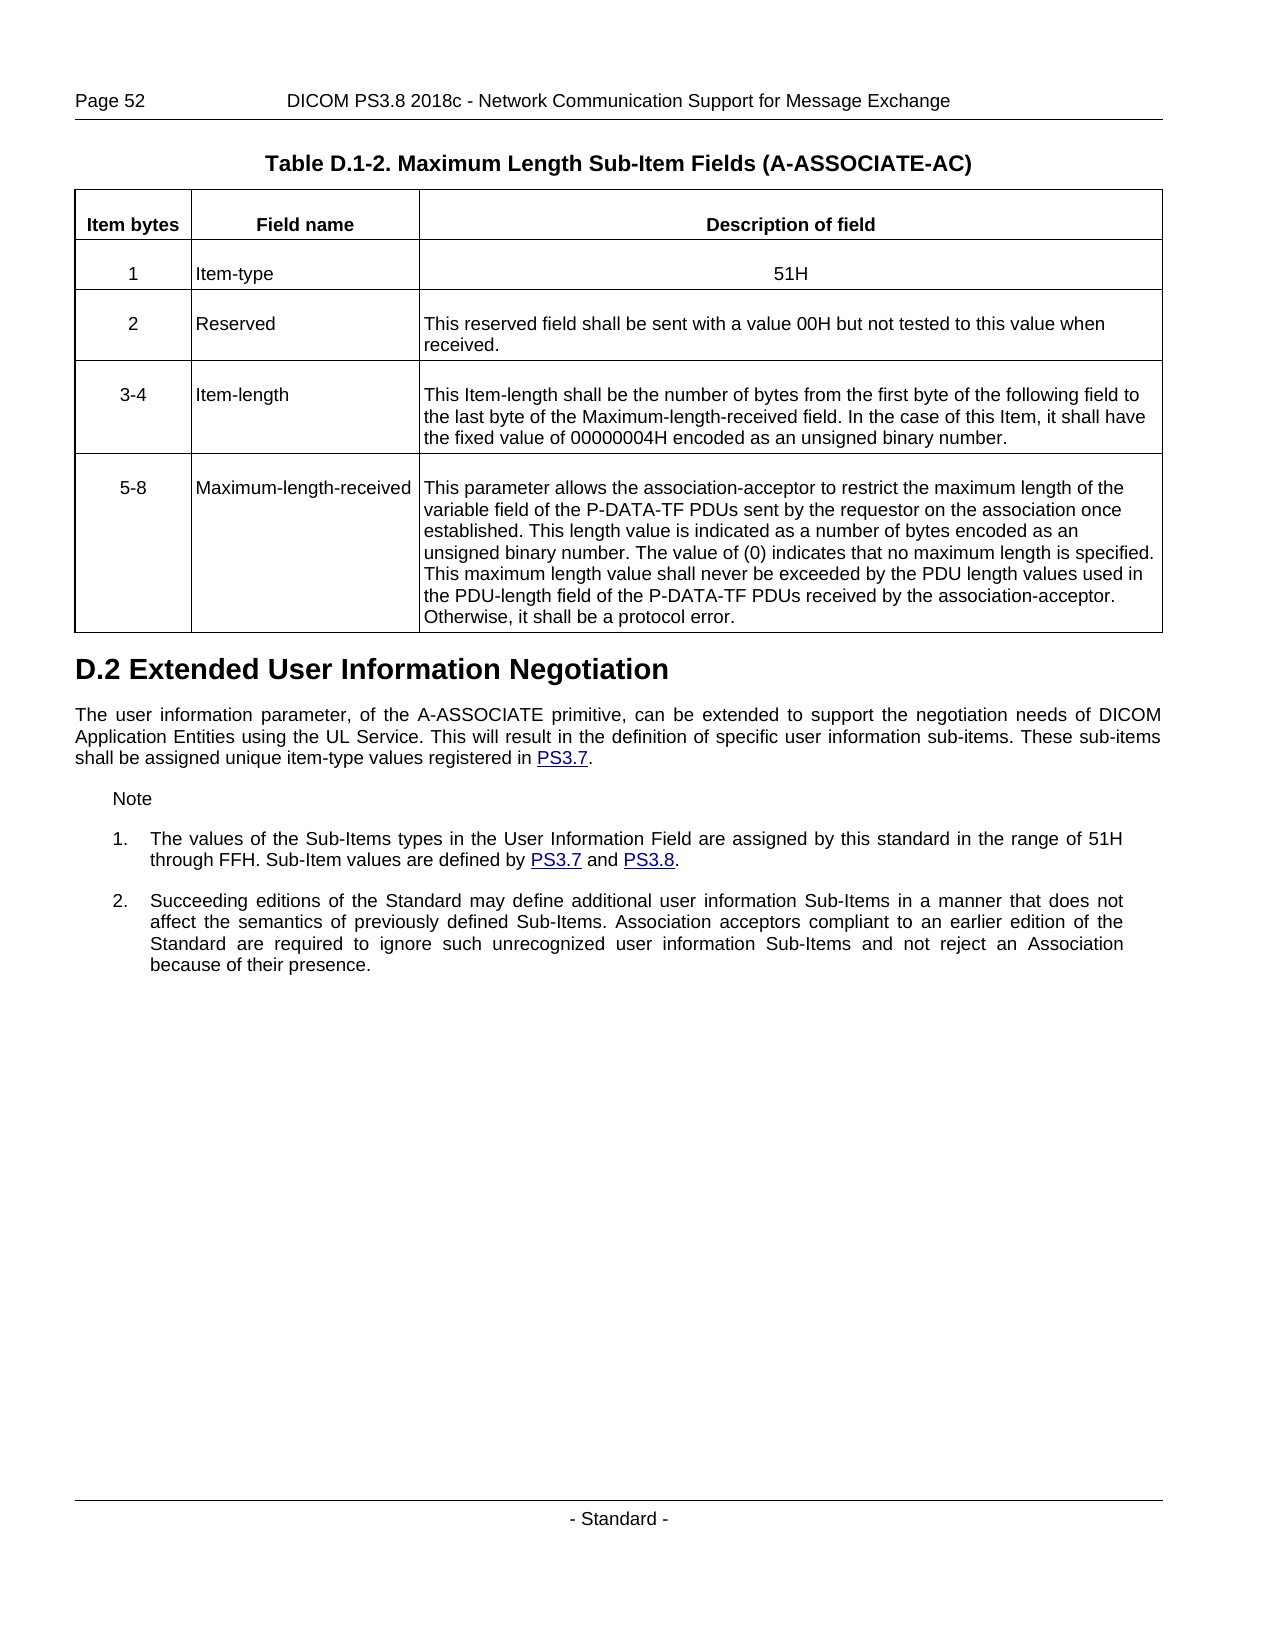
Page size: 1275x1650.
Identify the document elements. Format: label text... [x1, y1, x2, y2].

table_cell Item-length [192, 361, 419, 453]
table_cell 1 [76, 240, 191, 289]
text Table D.1-2. Maximum Length Sub-Item Fields (A-ASSOCIATE-AC) [75, 150, 1162, 176]
text D.2 Extended User Information Negotiation [75, 652, 1162, 685]
text The user information parameter, of the A-ASSOCIATE primitive, can be extended to support the negotiation needs of DICOM Application Entities using the UL Service. This will result in the definition of specific user information sub-items. These sub-items shall be assigned unique item-type values registered in PS3.7. [75, 704, 1162, 769]
list The values of the Sub-Items types in the User Information Field are assigned by this standard in the range of 51H through FFH. Sub-Item values are defined by PS3.7 and PS3.8. [112, 828, 1125, 871]
table_cell 2 [76, 290, 191, 360]
list Succeeding editions of the Standard may define additional user information Sub-Items in a manner that does not affect the semantics of previously defined Sub-Items. Association acceptors compliant to an earlier edition of the Standard are required to ignore such unrecognized user information Sub-Items and not reject an Association because of their presence. [112, 889, 1125, 976]
table_cell This Item-length shall be the number of bytes from the first byte of the following field to the last byte of the Maximum-length-received field. In the case of this Item, it shall have the fixed value of 00000004H encoded as an unsigned binary number. [420, 361, 1162, 453]
table_cell Reserved [192, 290, 419, 360]
table_header Field name [192, 190, 419, 239]
table_cell 3-4 [76, 361, 191, 453]
table_cell Item-type [192, 240, 419, 289]
table_cell 51H [420, 240, 1162, 289]
table_cell This parameter allows the association-acceptor to restrict the maximum length of the variable field of the P-DATA-TF PDUs sent by the requestor on the association once established. This length value is indicated as a number of bytes encoded as an unsigned binary number. The value of (0) indicates that no maximum length is specified. This maximum length value shall never be exceeded by the PDU length values used in the PDU-length field of the P-DATA-TF PDUs received by the association-acceptor. Otherwise, it shall be a protocol error. [420, 454, 1162, 632]
table_cell 5-8 [76, 454, 191, 632]
table_header Description of field [420, 190, 1162, 239]
table_cell Maximum-length-received [192, 454, 419, 632]
text Note [112, 787, 1125, 809]
table_cell This reserved field shall be sent with a value 00H but not tested to this value when received. [420, 290, 1162, 360]
table_header Item bytes [76, 190, 191, 239]
